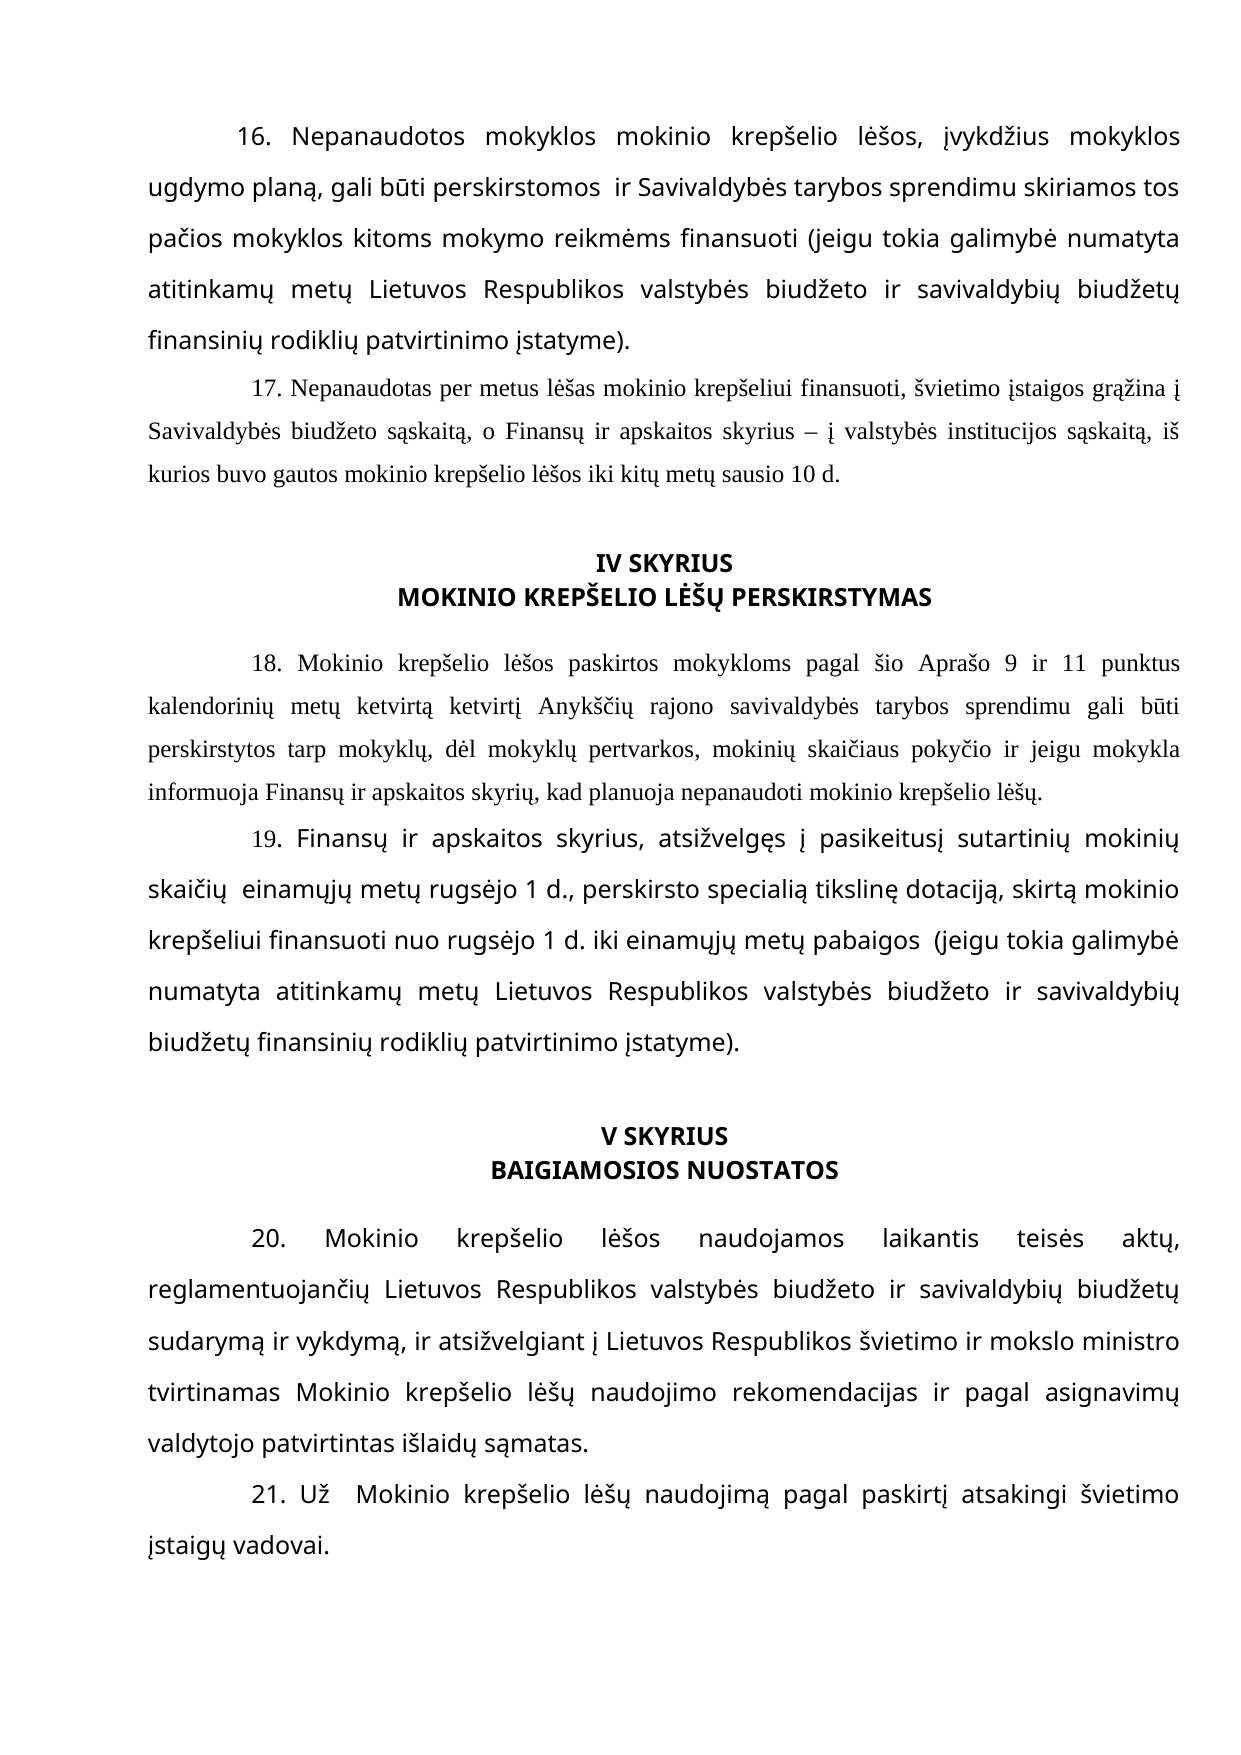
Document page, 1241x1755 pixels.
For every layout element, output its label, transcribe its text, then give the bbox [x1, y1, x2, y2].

text 17. Nepanaudotas per metus lėšas mokinio krepšeliui finansuoti, švietimo įstaigos grąžina į Savivaldybės biudžeto sąskaitą, o Finansų ir apskaitos skyrius – į valstybės institucijos sąskaitą, iš kurios buvo gautos mokinio krepšelio lėšos iki kitų metų sausio 10 d. [148, 373, 1181, 488]
text 21. Už Mokinio krepšelio lėšų naudojimą pagal paskirtį atsakingi švietimo įstaigų vadovai. [148, 1476, 1181, 1561]
text 16. Nepanaudotos mokyklos mokinio krepšelio lėšos, įvykdžius mokyklos ugdymo planą, gali būti perskirstomos ir Savivaldybės tarybos sprendimu skiriamos tos pačios mokyklos kitoms mokymo reikmėms finansuoti (jeigu tokia galimybė numatyta atitinkamų metų Lietuvos Respublikos valstybės biudžeto ir savivaldybių biudžetų finansinių rodiklių patvirtinimo įstatyme). [148, 118, 1181, 356]
text 19. Finansų ir apskaitos skyrius, atsižvelgęs į pasikeitusį sutartinių mokinių skaičių einamųjų metų rugsėjo 1 d., perskirsto specialią tikslinę dotaciją, skirtą mokinio krepšeliui finansuoti nuo rugsėjo 1 d. iki einamųjų metų pabaigos (jeigu tokia galimybė numatyta atitinkamų metų Lietuvos Respublikos valstybės biudžeto ir savivaldybių biudžetų finansinių rodiklių patvirtinimo įstatyme). [148, 821, 1181, 1059]
text 18. Mokinio krepšelio lėšos paskirtos mokykloms pagal šio Aprašo 9 ir 11 punktus kalendorinių metų ketvirtą ketvirtį Anykščių rajono savivaldybės tarybos sprendimu gali būti perskirstytos tarp mokyklų, dėl mokyklų pertvarkos, mokinių skaičiaus pokyčio ir jeigu mokykla informuoja Finansų ir apskaitos skyrių, kad planuoja nepanaudoti mokinio krepšelio lėšų. [148, 648, 1181, 806]
text IV SKYRIUS [148, 546, 1181, 580]
text V SKYRIUS [148, 1119, 1181, 1153]
text BAIGIAMOSIOS NUOSTATOS [148, 1153, 1181, 1187]
text MOKINIO KREPŠELIO LĖŠŲ PERSKIRSTYMAS [148, 580, 1181, 614]
text 20. Mokinio krepšelio lėšos naudojamos laikantis teisės aktų, reglamentuojančių Lietuvos Respublikos valstybės biudžeto ir savivaldybių biudžetų sudarymą ir vykdymą, ir atsižvelgiant į Lietuvos Respublikos švietimo ir mokslo ministro tvirtinamas Mokinio krepšelio lėšų naudojimo rekomendacijas ir pagal asignavimų valdytojo patvirtintas išlaidų sąmatas. [148, 1221, 1181, 1459]
